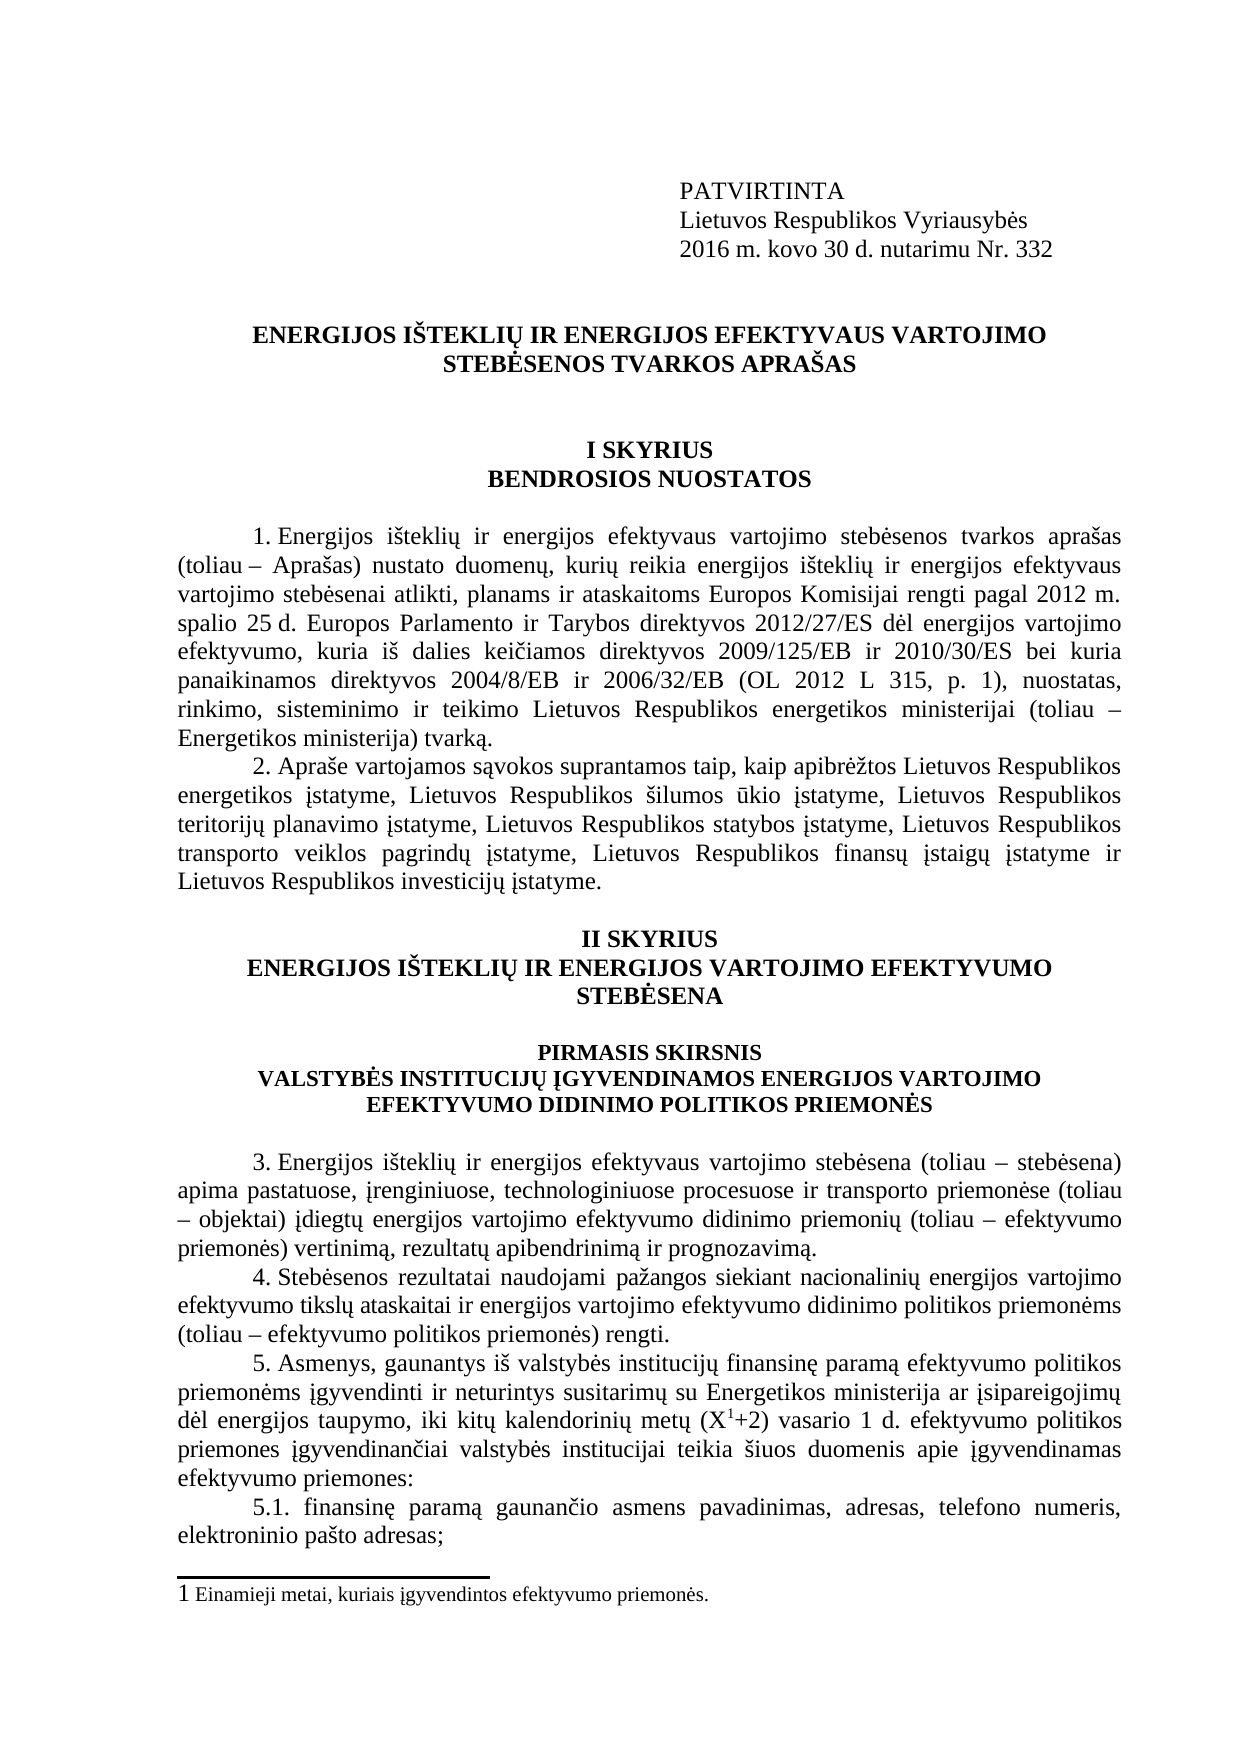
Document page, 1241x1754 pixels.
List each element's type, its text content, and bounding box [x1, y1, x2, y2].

text 5.1. finansinę paramą gaunančio asmens pavadinimas, adresas, telefono numeris, elektroninio pašto adresas; [177, 1492, 1122, 1549]
text 3. Energijos išteklių ir energijos efektyvaus vartojimo stebėsena (toliau – stebėsena) apima pastatuose, įrenginiuose, technologiniuose procesuose ir transporto priemonėse (toliau – objektai) įdiegtų energijos vartojimo efektyvumo didinimo priemonių (toliau – efektyvumo priemonės) vertinimą, rezultatų apibendrinimą ir prognozavimą. [177, 1147, 1122, 1262]
text 4. Stebėsenos rezultatai naudojami pažangos siekiant nacionalinių energijos vartojimo efektyvumo tikslų ataskaitai ir energijos vartojimo efektyvumo didinimo politikos priemonėms (toliau – efektyvumo politikos priemonės) rengti. [177, 1262, 1122, 1348]
text Einamieji metai, kuriais įgyvendintos efektyvumo priemonės. [177, 1578, 1122, 1606]
text I SKYRIUS [177, 435, 1122, 464]
text energijos išteklių ir energijos efektyvaus vartojimo stebėsenos TVARKOS APRAŠAS [177, 320, 1122, 378]
text PATVIRTINTA Lietuvos Respublikos Vyriausybės 2016 m. kovo 30 d. nutarimu Nr. 332 [679, 176, 1122, 263]
text VALSTYBĖS INSTITUCIJŲ ĮGYVENDINAMOS ENERGIJOS VARTOJIMO EFEKTYVUMO DIDINIMO POLITIKOS PRIEMONĖS [177, 1065, 1122, 1118]
text ENERGIJOS IŠTEKLIŲ IR ENERGIJOS VARTOJIMO EFEKTYVUMO STEBĖSENA [177, 953, 1122, 1010]
text BENDROSIOS NUOSTATOS [177, 464, 1122, 493]
text PIRMASIS SKIRSNIS [177, 1039, 1122, 1065]
text II SKYRIUS [177, 924, 1122, 953]
text 5. Asmenys, gaunantys iš valstybės institucijų finansinę paramą efektyvumo politikos priemonėms įgyvendinti ir neturintys susitarimų su Energetikos ministerija ar įsipareigojimų dėl energijos taupymo, iki kitų kalendorinių metų (X+2) vasario 1 d. efektyvumo politikos priemones įgyvendinančiai valstybės institucijai teikia šiuos duomenis apie įgyvendinamas efektyvumo priemones: [177, 1348, 1122, 1492]
text 1. Energijos išteklių ir energijos efektyvaus vartojimo stebėsenos tvarkos aprašas (toliau – Aprašas) nustato duomenų, kurių reikia energijos išteklių ir energijos efektyvaus vartojimo stebėsenai atlikti, planams ir ataskaitoms Europos Komisijai rengti pagal 2012 m. spalio 25 d. Europos Parlamento ir Tarybos direktyvos 2012/27/ES dėl energijos vartojimo efektyvumo, kuria iš dalies keičiamos direktyvos 2009/125/EB ir 2010/30/ES bei kuria panaikinamos direktyvos 2004/8/EB ir 2006/32/EB (OL 2012 L 315, p. 1), nuostatas, rinkimo, sisteminimo ir teikimo Lietuvos Respublikos energetikos ministerijai (toliau – Energetikos ministerija) tvarką. [177, 521, 1122, 751]
text 2. Apraše vartojamos sąvokos suprantamos taip, kaip apibrėžtos Lietuvos Respublikos energetikos įstatyme, Lietuvos Respublikos šilumos ūkio įstatyme, Lietuvos Respublikos teritorijų planavimo įstatyme, Lietuvos Respublikos statybos įstatyme, Lietuvos Respublikos transporto veiklos pagrindų įstatyme, Lietuvos Respublikos finansų įstaigų įstatyme ir Lietuvos Respublikos investicijų įstatyme. [177, 751, 1122, 895]
